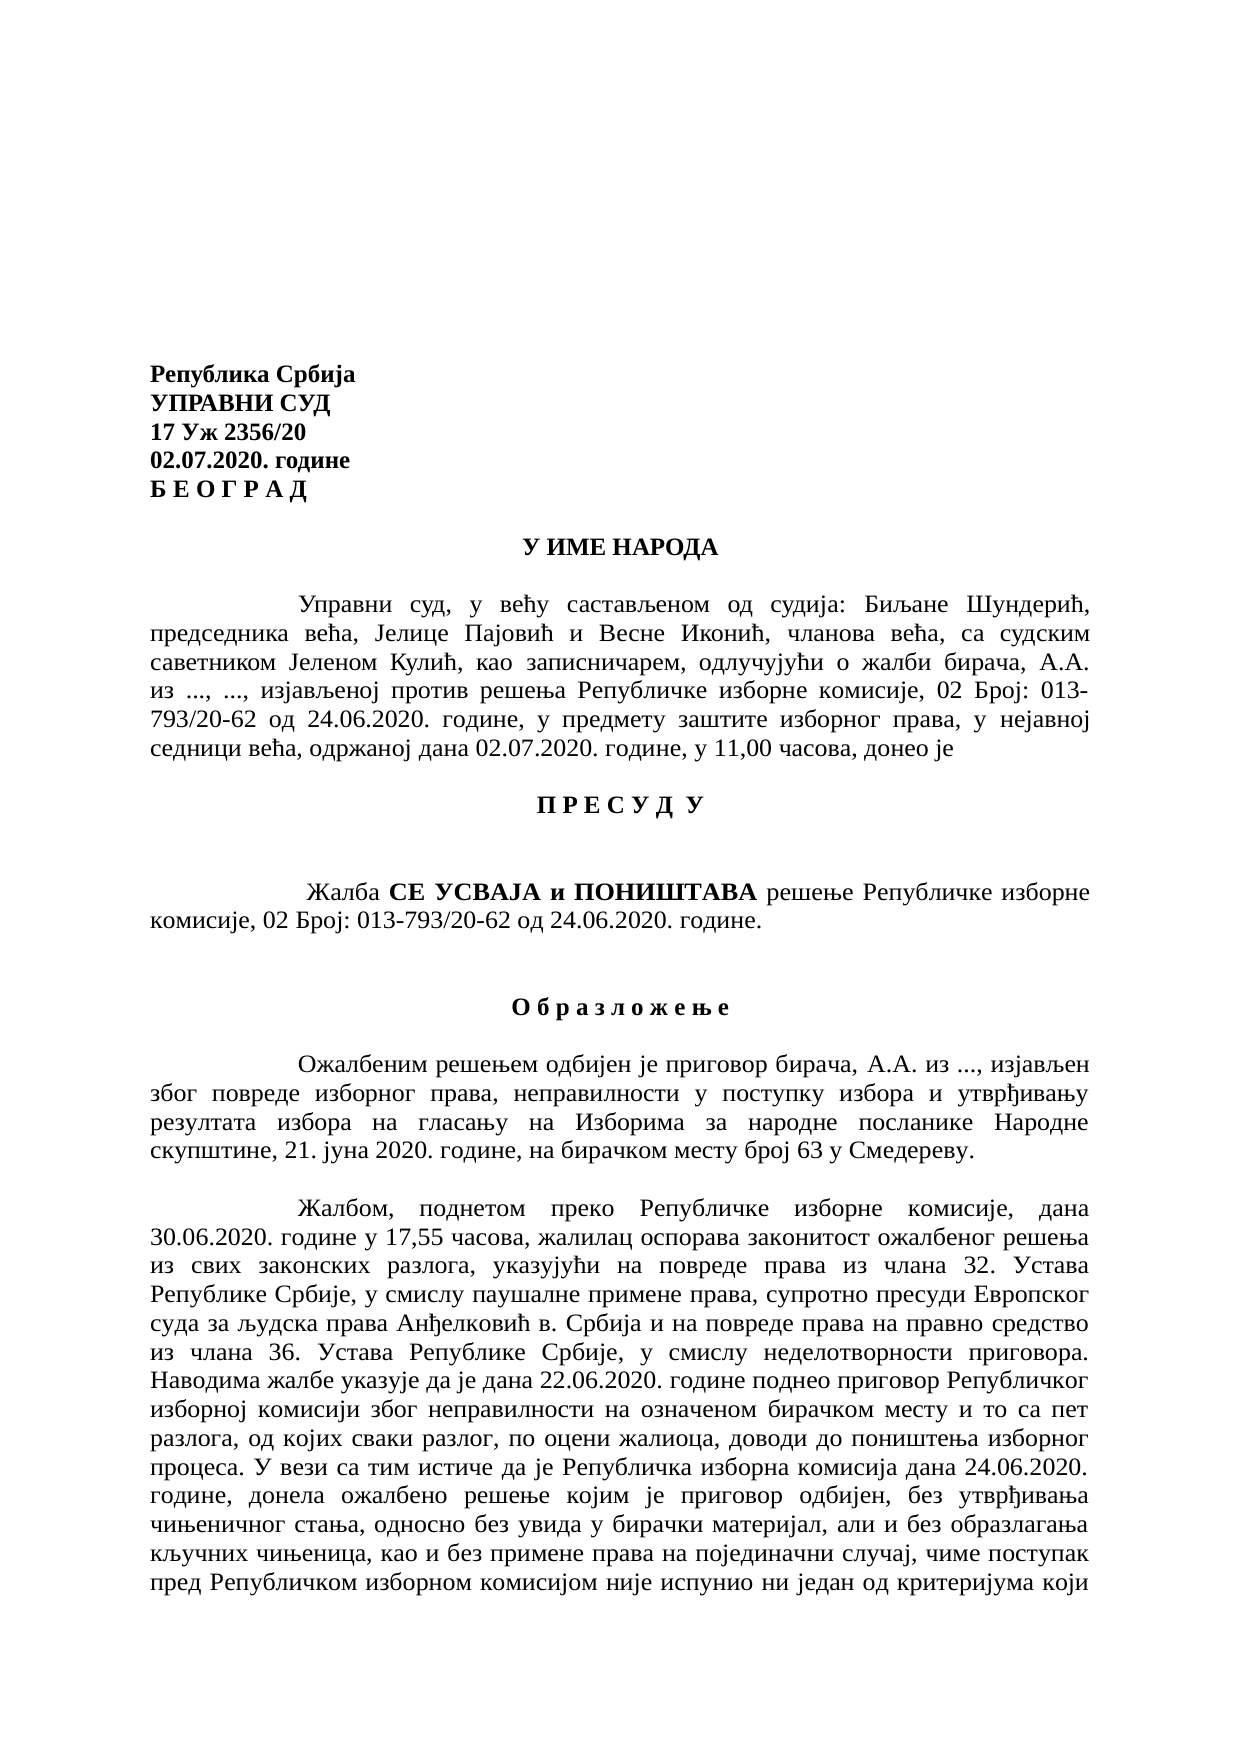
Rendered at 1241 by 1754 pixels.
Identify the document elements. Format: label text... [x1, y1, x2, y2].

text П Р Е С У Д У [150, 790, 1090, 819]
text Република Србија [150, 148, 1090, 388]
text О б р а з л о ж е њ е [150, 992, 1090, 1020]
text Жалба СЕ УСВАЈА и ПОНИШТАВА решење Републичке изборне комисије, 02 Број: 013-793/20-62 од 24.06.2020. године. [150, 877, 1090, 934]
text Б Е О Г Р А Д [150, 474, 1090, 503]
text 17 Уж 2356/20 [150, 417, 1090, 445]
text Жалбом, поднетом преко Републичке изборне комисије, дана 30.06.2020. године у 17,55 часова, жалилац оспорава законитост ожалбеног решења из свих законских разлога, указујући на повреде права из члана 32. Устава Републике Србије, у смислу паушалне примене права, супротно пресуди Европског суда за људска права Анђелковић в. Србија и на повреде права на правно средство из члана 36. Устава Републике Србије, у смислу неделотворности приговора. Наводима жалбе указује да је дана 22.06.2020. године поднео приговор Републичког изборној комисији због неправилности на означеном бирачком месту и то са пет разлога, од којих сваки разлог, по оцени жалиоца, доводи до поништења изборног процеса. У вези са тим истиче да је Републичка изборна комисија дана 24.06.2020. године, донела ожалбено решење којим је приговор одбијен, без утврђивања чињеничног стања, односно без увида у бирачки материјал, али и без образлагања кључних чињеница, као и без примене права на појединачни случај, чиме поступак пред Републичком изборном комисијом није испунио ни један од критеријума који [150, 1193, 1090, 1595]
text Управни суд, у већу састављеном од судија: Биљане Шундерић, председника већа, Јелице Пајовић и Весне Иконић, чланова већа, са судским саветником Јеленом Кулић, као записничарем, одлучујући о жалби бирача, A.A. из ..., ..., изјављеној против решења Републичке изборне комисије, 02 Број: 013-793/20-62 од 24.06.2020. године, у предмету заштите изборног права, у нејавној седници већа, одржаној дана 02.07.2020. године, у 11,00 часова, донео је [150, 589, 1090, 762]
text 02.07.2020. године [150, 445, 1090, 474]
text У ИМЕ НАРОДА [150, 532, 1090, 560]
text Ожалбеним решењем одбијен је приговор бирача, A.A. из ..., изјављен због повреде изборног права, неправилности у поступку избора и утврђивању резултата избора на гласању на Изборима за народне посланике Народне скупштине, 21. јуна 2020. године, на бирачком месту број 63 у Смедереву. [150, 1049, 1090, 1164]
text УПРАВНИ СУД [150, 388, 1090, 417]
